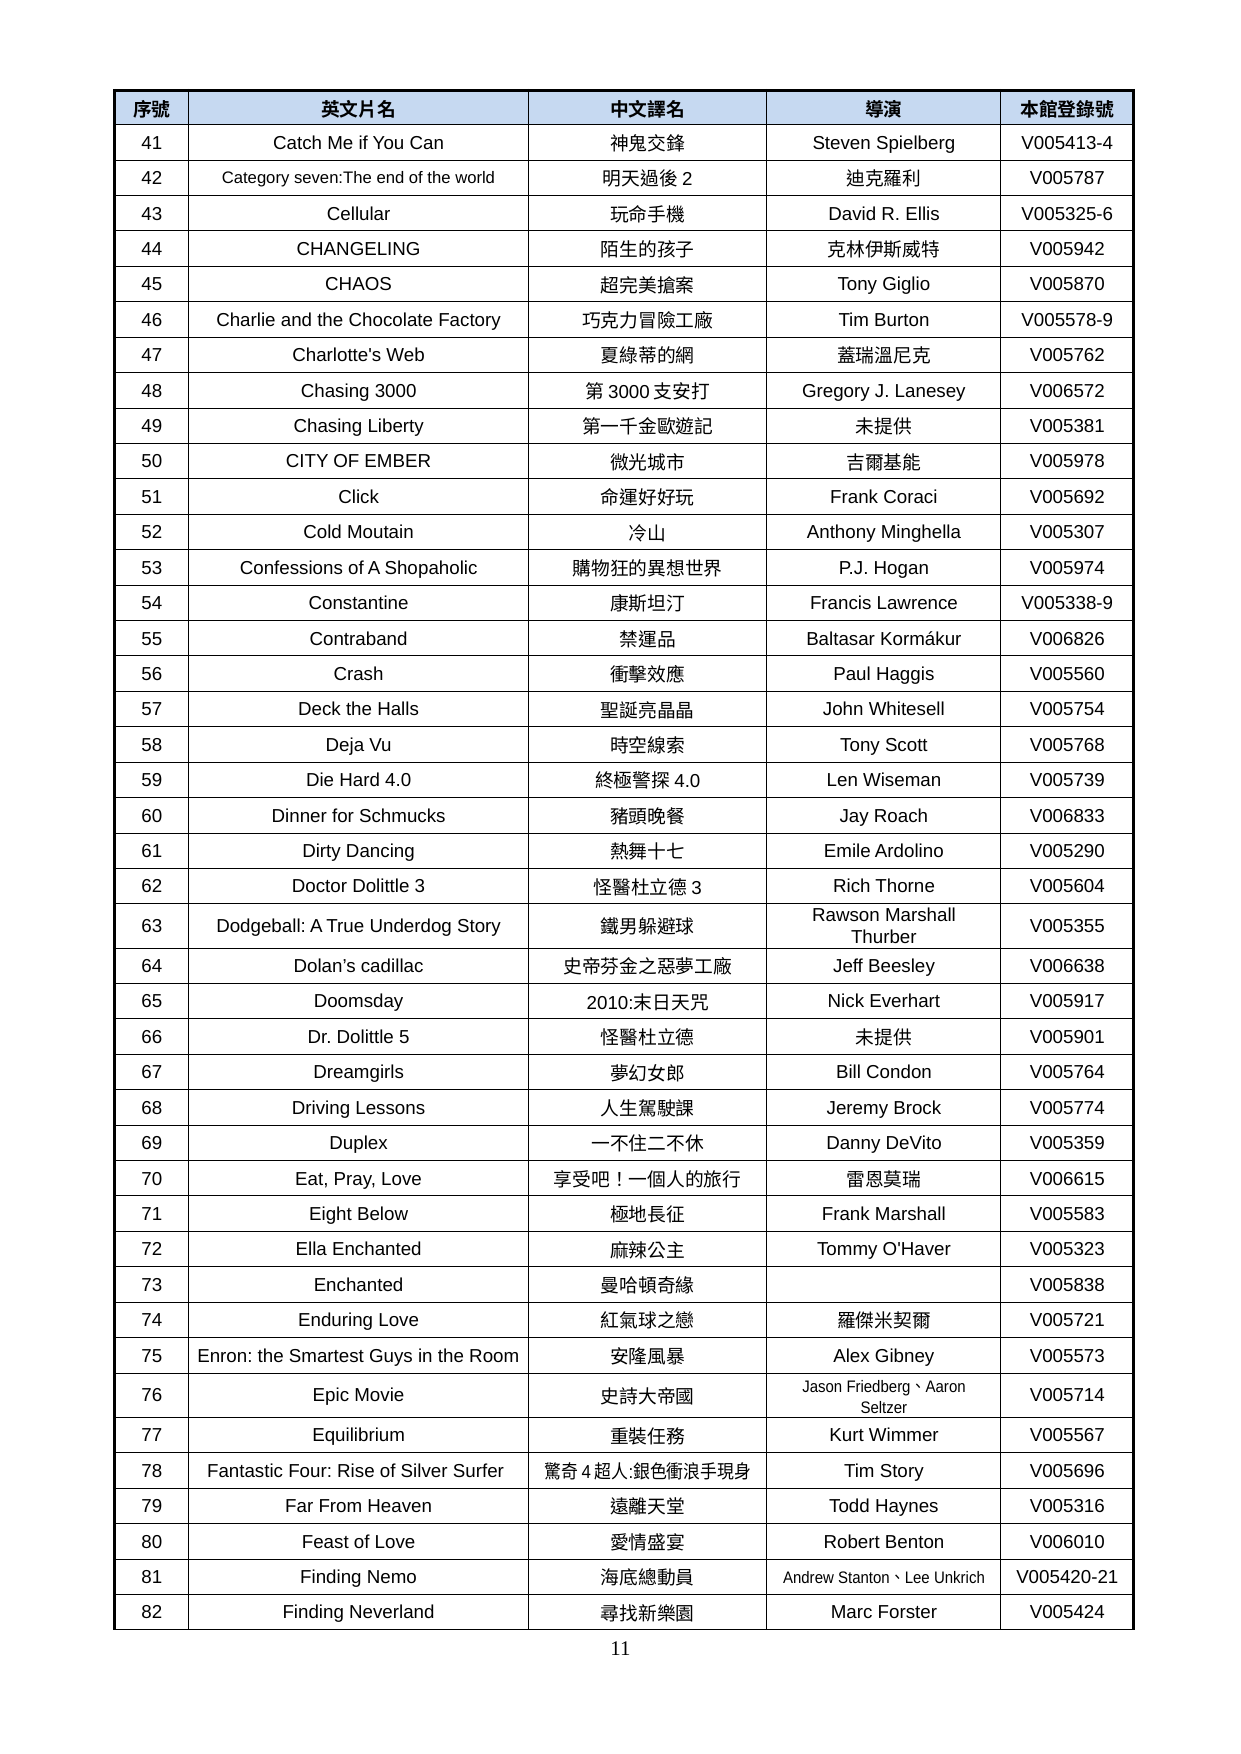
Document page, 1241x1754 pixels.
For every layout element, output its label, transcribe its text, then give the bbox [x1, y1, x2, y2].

table_cell 明天過後 2 [529, 161, 766, 195]
table_cell 冷山 [529, 515, 766, 549]
table_cell 未提供 [767, 409, 1000, 443]
table_cell [767, 1267, 1000, 1302]
table_cell 未提供 [767, 1019, 1000, 1054]
table_cell V005768 [1001, 727, 1132, 762]
table_cell David R. Ellis [767, 196, 1000, 230]
table_cell Contraband [189, 621, 528, 655]
table_cell 陌生的孩子 [529, 231, 766, 266]
table_cell 禁運品 [529, 621, 766, 655]
table_cell V005764 [1001, 1055, 1132, 1089]
table_cell V006572 [1001, 373, 1132, 407]
table_cell 62 [116, 869, 188, 903]
table_cell 雷恩莫瑞 [767, 1161, 1000, 1195]
table_cell 46 [116, 302, 188, 337]
table_cell 81 [116, 1560, 188, 1594]
table_cell Eight Below [189, 1196, 528, 1231]
table_cell 海底總動員 [529, 1560, 766, 1594]
table_cell 熱舞十七 [529, 834, 766, 868]
table_cell 47 [116, 338, 188, 372]
table_cell V006826 [1001, 621, 1132, 655]
table_cell 53 [116, 550, 188, 584]
table_cell 69 [116, 1126, 188, 1160]
table_cell Alex Gibney [767, 1338, 1000, 1372]
table_cell 一不住二不休 [529, 1126, 766, 1160]
table_cell 克林伊斯威特 [767, 231, 1000, 266]
table_cell 71 [116, 1196, 188, 1231]
table_cell Jay Roach [767, 798, 1000, 832]
table_cell 75 [116, 1338, 188, 1372]
table_cell Len Wiseman [767, 763, 1000, 797]
table_cell 夏綠蒂的網 [529, 338, 766, 372]
table_cell V005754 [1001, 692, 1132, 726]
table_cell Jeff Beesley [767, 949, 1000, 983]
table_cell Bill Condon [767, 1055, 1000, 1089]
table_header 序號 [116, 92, 188, 124]
table_cell 49 [116, 409, 188, 443]
table_cell Epic Movie [189, 1374, 528, 1417]
table_cell 79 [116, 1489, 188, 1523]
table_cell Finding Neverland [189, 1595, 528, 1629]
table_cell 史帝芬金之惡夢工廠 [529, 949, 766, 983]
table_cell Marc Forster [767, 1595, 1000, 1629]
table_cell Charlie and the Chocolate Factory [189, 302, 528, 337]
table_cell 68 [116, 1090, 188, 1124]
table_cell V005323 [1001, 1232, 1132, 1266]
table_cell 夢幻女郎 [529, 1055, 766, 1089]
table_cell 極地長征 [529, 1196, 766, 1231]
table_cell V005355 [1001, 904, 1132, 947]
table_cell 78 [116, 1453, 188, 1488]
table_cell Danny DeVito [767, 1126, 1000, 1160]
table_cell 微光城市 [529, 444, 766, 478]
table_cell 67 [116, 1055, 188, 1089]
table_cell Tim Story [767, 1453, 1000, 1488]
table_cell Doomsday [189, 984, 528, 1018]
table_cell 鐵男躲避球 [529, 904, 766, 947]
table_header 英文片名 [189, 92, 528, 124]
table_cell V005290 [1001, 834, 1132, 868]
table_cell Tony Scott [767, 727, 1000, 762]
table_cell 紅氣球之戀 [529, 1303, 766, 1337]
table_cell Duplex [189, 1126, 528, 1160]
table_cell V005316 [1001, 1489, 1132, 1523]
table_cell Dr. Dolittle 5 [189, 1019, 528, 1054]
table_cell 第3000支安打 [529, 373, 766, 407]
table_cell 66 [116, 1019, 188, 1054]
table_cell 神鬼交鋒 [529, 125, 766, 159]
table_cell V005696 [1001, 1453, 1132, 1488]
table_cell 重裝任務 [529, 1418, 766, 1452]
table_cell 迪克羅利 [767, 161, 1000, 195]
table_cell CITY OF EMBER [189, 444, 528, 478]
table_cell 驚奇4超人:銀色衝浪手現身 [529, 1453, 766, 1488]
table_cell Die Hard 4.0 [189, 763, 528, 797]
table_cell V005917 [1001, 984, 1132, 1018]
table_cell 73 [116, 1267, 188, 1302]
table_cell 59 [116, 763, 188, 797]
table_cell CHAOS [189, 267, 528, 301]
table_cell 玩命手機 [529, 196, 766, 230]
table_cell Doctor Dolittle 3 [189, 869, 528, 903]
table_cell 57 [116, 692, 188, 726]
table_cell V005787 [1001, 161, 1132, 195]
table_cell 第一千金歐遊記 [529, 409, 766, 443]
table_cell Far From Heaven [189, 1489, 528, 1523]
table_cell Enron: the Smartest Guys in the Room [189, 1338, 528, 1372]
table_cell Eat, Pray, Love [189, 1161, 528, 1195]
table_cell Robert Benton [767, 1524, 1000, 1558]
table_cell 42 [116, 161, 188, 195]
table_cell Fantastic Four: Rise of Silver Surfer [189, 1453, 528, 1488]
table_cell V005583 [1001, 1196, 1132, 1231]
table_cell V005721 [1001, 1303, 1132, 1337]
table_cell Dolan’s cadillac [189, 949, 528, 983]
table_cell 60 [116, 798, 188, 832]
table_cell 羅傑米契爾 [767, 1303, 1000, 1337]
table_cell 45 [116, 267, 188, 301]
table_cell 終極警探 4.0 [529, 763, 766, 797]
table_cell V005338-9 [1001, 586, 1132, 620]
table_cell Chasing Liberty [189, 409, 528, 443]
table_cell 人生駕駛課 [529, 1090, 766, 1124]
table_cell 41 [116, 125, 188, 159]
table_cell 51 [116, 479, 188, 514]
table_cell 吉爾基能 [767, 444, 1000, 478]
table_cell Frank Coraci [767, 479, 1000, 514]
table_cell 72 [116, 1232, 188, 1266]
table_cell Steven Spielberg [767, 125, 1000, 159]
table_cell 50 [116, 444, 188, 478]
table_cell V005692 [1001, 479, 1132, 514]
table_cell Baltasar Kormákur [767, 621, 1000, 655]
table_cell V005774 [1001, 1090, 1132, 1124]
table_cell V005560 [1001, 656, 1132, 691]
table_cell V005420-21 [1001, 1560, 1132, 1594]
table_cell V005381 [1001, 409, 1132, 443]
table_cell 56 [116, 656, 188, 691]
table_cell Andrew Stanton、Lee Unkrich [767, 1560, 1000, 1594]
table_cell V005413-4 [1001, 125, 1132, 159]
table_cell 享受吧！一個人的旅行 [529, 1161, 766, 1195]
table_cell 命運好好玩 [529, 479, 766, 514]
table_cell Dirty Dancing [189, 834, 528, 868]
table_cell 聖誕亮晶晶 [529, 692, 766, 726]
table_cell 超完美搶案 [529, 267, 766, 301]
table_cell V005325-6 [1001, 196, 1132, 230]
table_cell V005359 [1001, 1126, 1132, 1160]
table_cell 61 [116, 834, 188, 868]
table_cell V005942 [1001, 231, 1132, 266]
table_cell 2010:末日天咒 [529, 984, 766, 1018]
table_cell 82 [116, 1595, 188, 1629]
table_cell Emile Ardolino [767, 834, 1000, 868]
table_cell V005573 [1001, 1338, 1132, 1372]
table_cell Todd Haynes [767, 1489, 1000, 1523]
table_cell V005870 [1001, 267, 1132, 301]
table_cell Dinner for Schmucks [189, 798, 528, 832]
table_cell Dodgeball: A True Underdog Story [189, 904, 528, 947]
table_cell V006833 [1001, 798, 1132, 832]
table_cell 蓋瑞溫尼克 [767, 338, 1000, 372]
table_cell Enduring Love [189, 1303, 528, 1337]
table_cell Tommy O'Haver [767, 1232, 1000, 1266]
table_cell Cold Moutain [189, 515, 528, 549]
table_cell V005307 [1001, 515, 1132, 549]
table_cell Jeremy Brock [767, 1090, 1000, 1124]
table_cell V005714 [1001, 1374, 1132, 1417]
table_cell V005901 [1001, 1019, 1132, 1054]
table_cell V006010 [1001, 1524, 1132, 1558]
table_cell V005978 [1001, 444, 1132, 478]
table_cell Click [189, 479, 528, 514]
table_cell P.J. Hogan [767, 550, 1000, 584]
table_cell Tony Giglio [767, 267, 1000, 301]
table_cell Gregory J. Lanesey [767, 373, 1000, 407]
table_cell Cellular [189, 196, 528, 230]
table_cell 購物狂的異想世界 [529, 550, 766, 584]
table_cell 77 [116, 1418, 188, 1452]
table_cell Anthony Minghella [767, 515, 1000, 549]
table_cell Ella Enchanted [189, 1232, 528, 1266]
table_cell 43 [116, 196, 188, 230]
table_cell 時空線索 [529, 727, 766, 762]
table_cell Catch Me if You Can [189, 125, 528, 159]
table_cell 康斯坦汀 [529, 586, 766, 620]
table_cell V006638 [1001, 949, 1132, 983]
table_cell Charlotte's Web [189, 338, 528, 372]
table_cell 54 [116, 586, 188, 620]
table_cell 豬頭晚餐 [529, 798, 766, 832]
table_cell V005974 [1001, 550, 1132, 584]
table_header 導演 [767, 92, 1000, 124]
table_cell Enchanted [189, 1267, 528, 1302]
table_cell 70 [116, 1161, 188, 1195]
table_cell Category seven:The end of the world [189, 161, 528, 195]
table_cell 44 [116, 231, 188, 266]
table_cell 48 [116, 373, 188, 407]
table_cell Rawson Marshall Thurber [767, 904, 1000, 947]
table_cell 52 [116, 515, 188, 549]
table_cell 58 [116, 727, 188, 762]
table_cell Crash [189, 656, 528, 691]
table_cell Deck the Halls [189, 692, 528, 726]
table_cell 怪醫杜立德 3 [529, 869, 766, 903]
table_cell 74 [116, 1303, 188, 1337]
table_cell Dreamgirls [189, 1055, 528, 1089]
table_cell V005424 [1001, 1595, 1132, 1629]
table_cell 64 [116, 949, 188, 983]
table_cell Frank Marshall [767, 1196, 1000, 1231]
table_cell 安隆風暴 [529, 1338, 766, 1372]
table_cell Chasing 3000 [189, 373, 528, 407]
table_cell Paul Haggis [767, 656, 1000, 691]
table_cell Francis Lawrence [767, 586, 1000, 620]
table_cell Kurt Wimmer [767, 1418, 1000, 1452]
table_cell 55 [116, 621, 188, 655]
table_cell 史詩大帝國 [529, 1374, 766, 1417]
table_cell V005604 [1001, 869, 1132, 903]
table_cell 巧克力冒險工廠 [529, 302, 766, 337]
table_cell Driving Lessons [189, 1090, 528, 1124]
table_cell CHANGELING [189, 231, 528, 266]
table_cell V005762 [1001, 338, 1132, 372]
table_cell V006615 [1001, 1161, 1132, 1195]
table_cell 麻辣公主 [529, 1232, 766, 1266]
table_cell V005567 [1001, 1418, 1132, 1452]
table_cell 曼哈頓奇緣 [529, 1267, 766, 1302]
table_cell 65 [116, 984, 188, 1018]
table_cell V005739 [1001, 763, 1132, 797]
table_cell Rich Thorne [767, 869, 1000, 903]
table_cell 76 [116, 1374, 188, 1417]
table_cell V005578-9 [1001, 302, 1132, 337]
table_cell Equilibrium [189, 1418, 528, 1452]
table_cell 尋找新樂園 [529, 1595, 766, 1629]
table_cell 衝擊效應 [529, 656, 766, 691]
table_cell 遠離天堂 [529, 1489, 766, 1523]
table_cell V005838 [1001, 1267, 1132, 1302]
table_cell 怪醫杜立德 [529, 1019, 766, 1054]
table_cell Confessions of A Shopaholic [189, 550, 528, 584]
table_cell John Whitesell [767, 692, 1000, 726]
table_header 本館登錄號 [1001, 92, 1132, 124]
table_cell Nick Everhart [767, 984, 1000, 1018]
table_cell Finding Nemo [189, 1560, 528, 1594]
table_header 中文譯名 [529, 92, 766, 124]
table_cell 愛情盛宴 [529, 1524, 766, 1558]
table_cell 80 [116, 1524, 188, 1558]
table_cell Constantine [189, 586, 528, 620]
table_cell Deja Vu [189, 727, 528, 762]
table_cell Feast of Love [189, 1524, 528, 1558]
table_cell 63 [116, 904, 188, 947]
table_cell Tim Burton [767, 302, 1000, 337]
table_cell Jason Friedberg、Aaron Seltzer [767, 1374, 1000, 1417]
